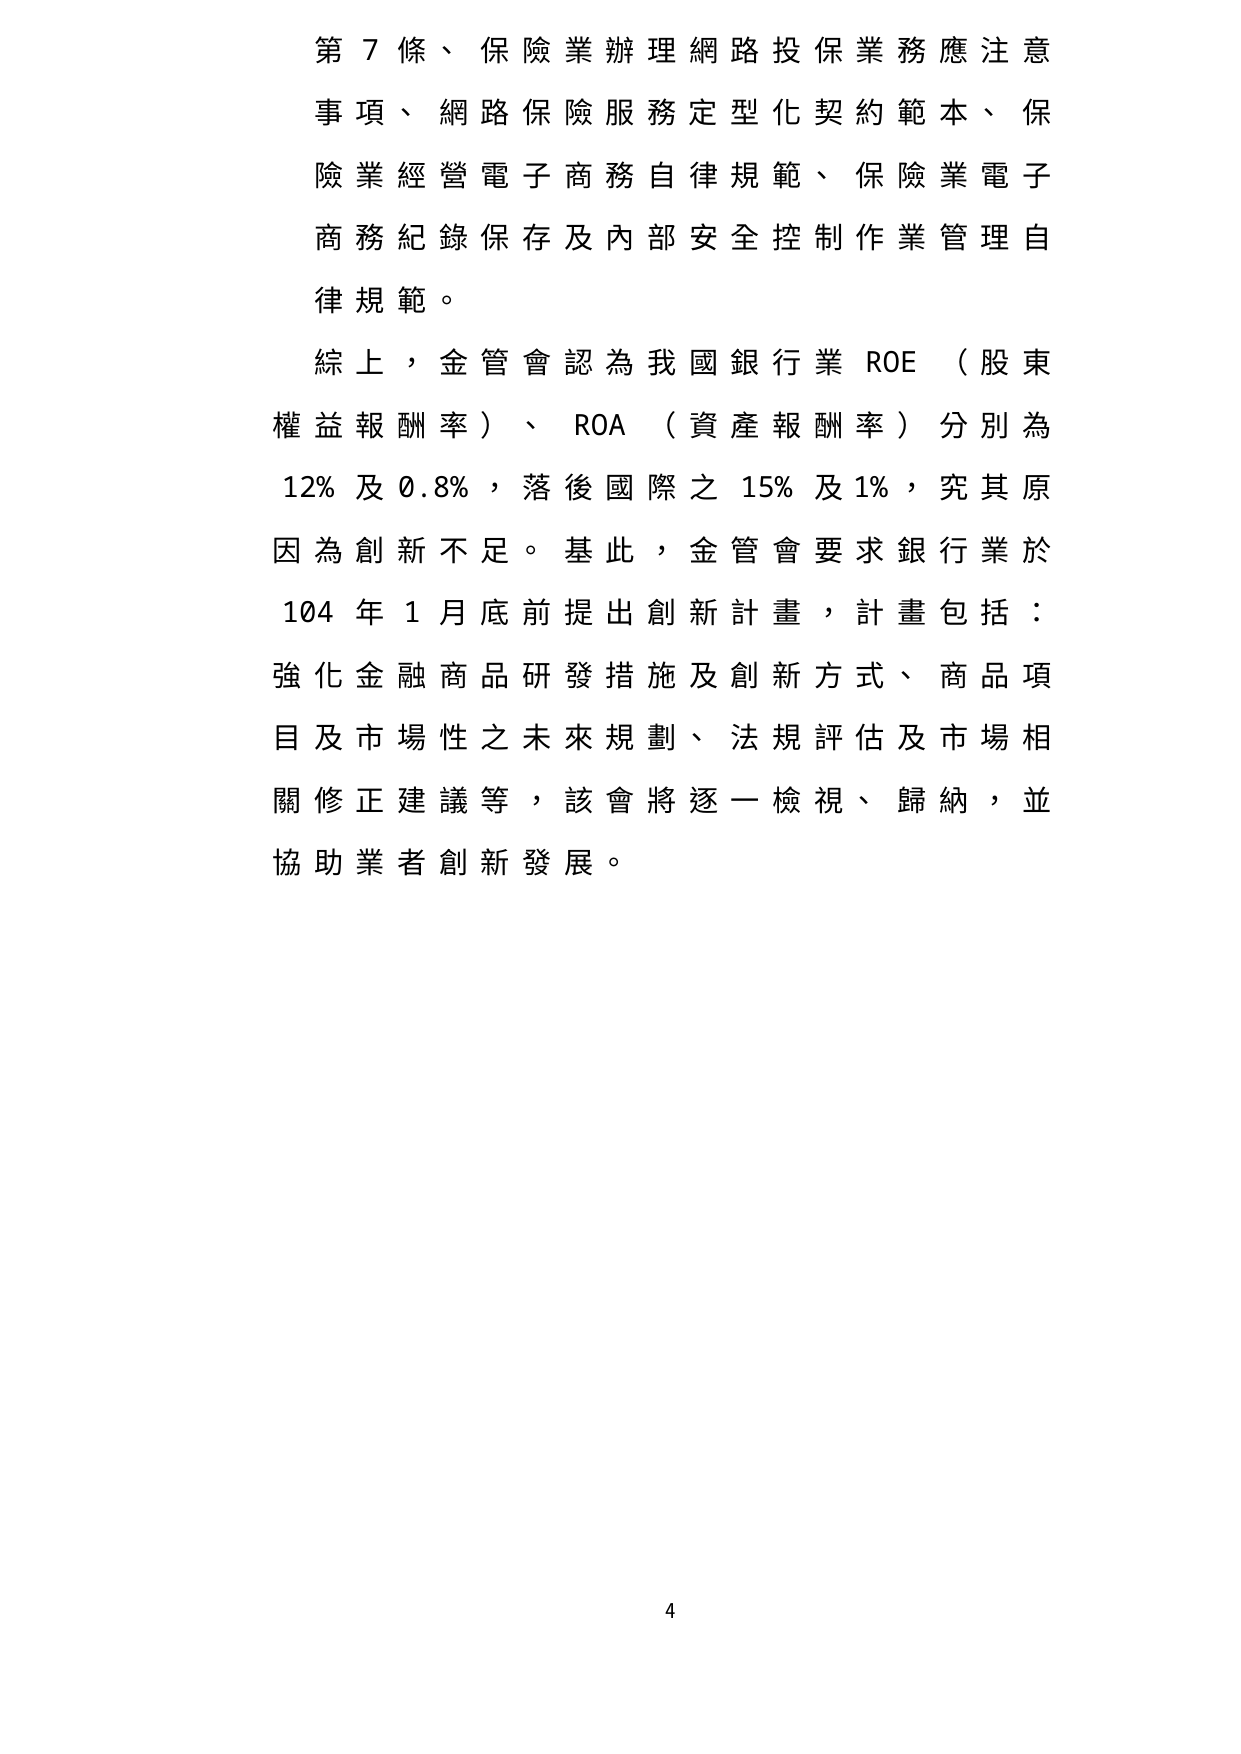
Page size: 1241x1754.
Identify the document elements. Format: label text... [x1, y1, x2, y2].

text 第7條、保險業辦理網路投保業務應注意事項、網路保險服務定型化契約範本、保險業經營電子商務自律規範、保險業電子商務紀錄保存及內部安全控制作業管理自律規範。 [271, 7, 1058, 319]
text 綜上，金管會認為我國銀行業ROE（股東權益報酬率）、ROA（資產報酬率）分別為12%及0.8%，落後國際之15%及1%，究其原因為創新不足。基此，金管會要求銀行業於104年1月底前提出創新計畫，計畫包括：強化金融商品研發措施及創新方式、商品項目及市場性之未來規劃、法規評估及市場相關修正建議等，該會將逐一檢視、歸納，並協助業者創新發展。 [242, 319, 1058, 882]
